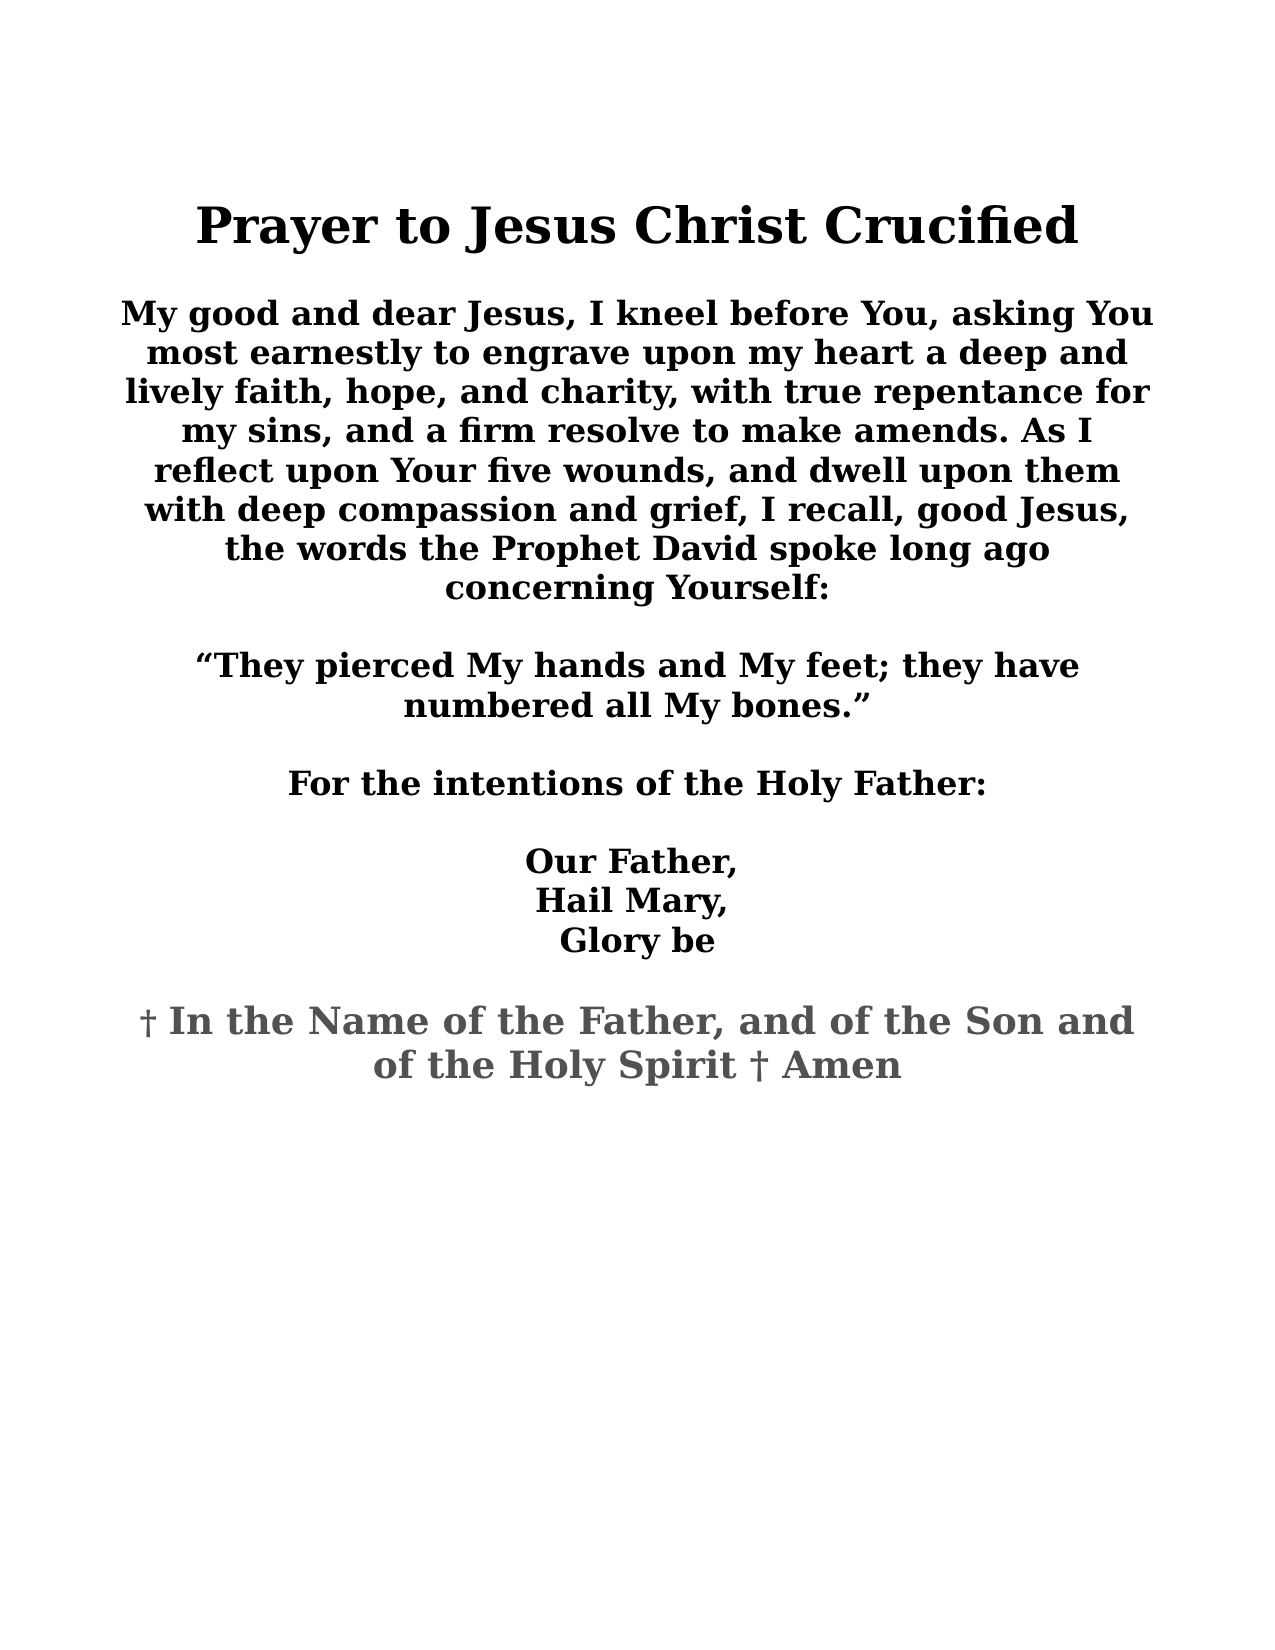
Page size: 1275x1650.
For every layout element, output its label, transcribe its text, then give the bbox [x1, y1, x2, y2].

text “They pierced My hands and My feet; they have numbered all My bones.” [118, 647, 1157, 725]
text For the intentions of the Holy Father: [118, 764, 1157, 803]
text My good and dear Jesus, I kneel before You, asking You most earnestly to engrave upon my heart a deep and lively faith, hope, and charity, with true repentance for my sins, and a firm resolve to make amends. As I reflect upon Your five wounds, and dwell upon them with deep compassion and grief, I recall, good Jesus, the words the Prophet David spoke long ago concerning Yourself: [118, 294, 1157, 607]
text Hail Mary, [118, 882, 1157, 921]
text Glory be [118, 921, 1157, 960]
text † In the Name of the Father, and of the Son and of the Holy Spirit † Amen [118, 999, 1157, 1087]
text Prayer to Jesus Christ Crucified [118, 196, 1157, 255]
text Our Father, [118, 842, 1157, 882]
